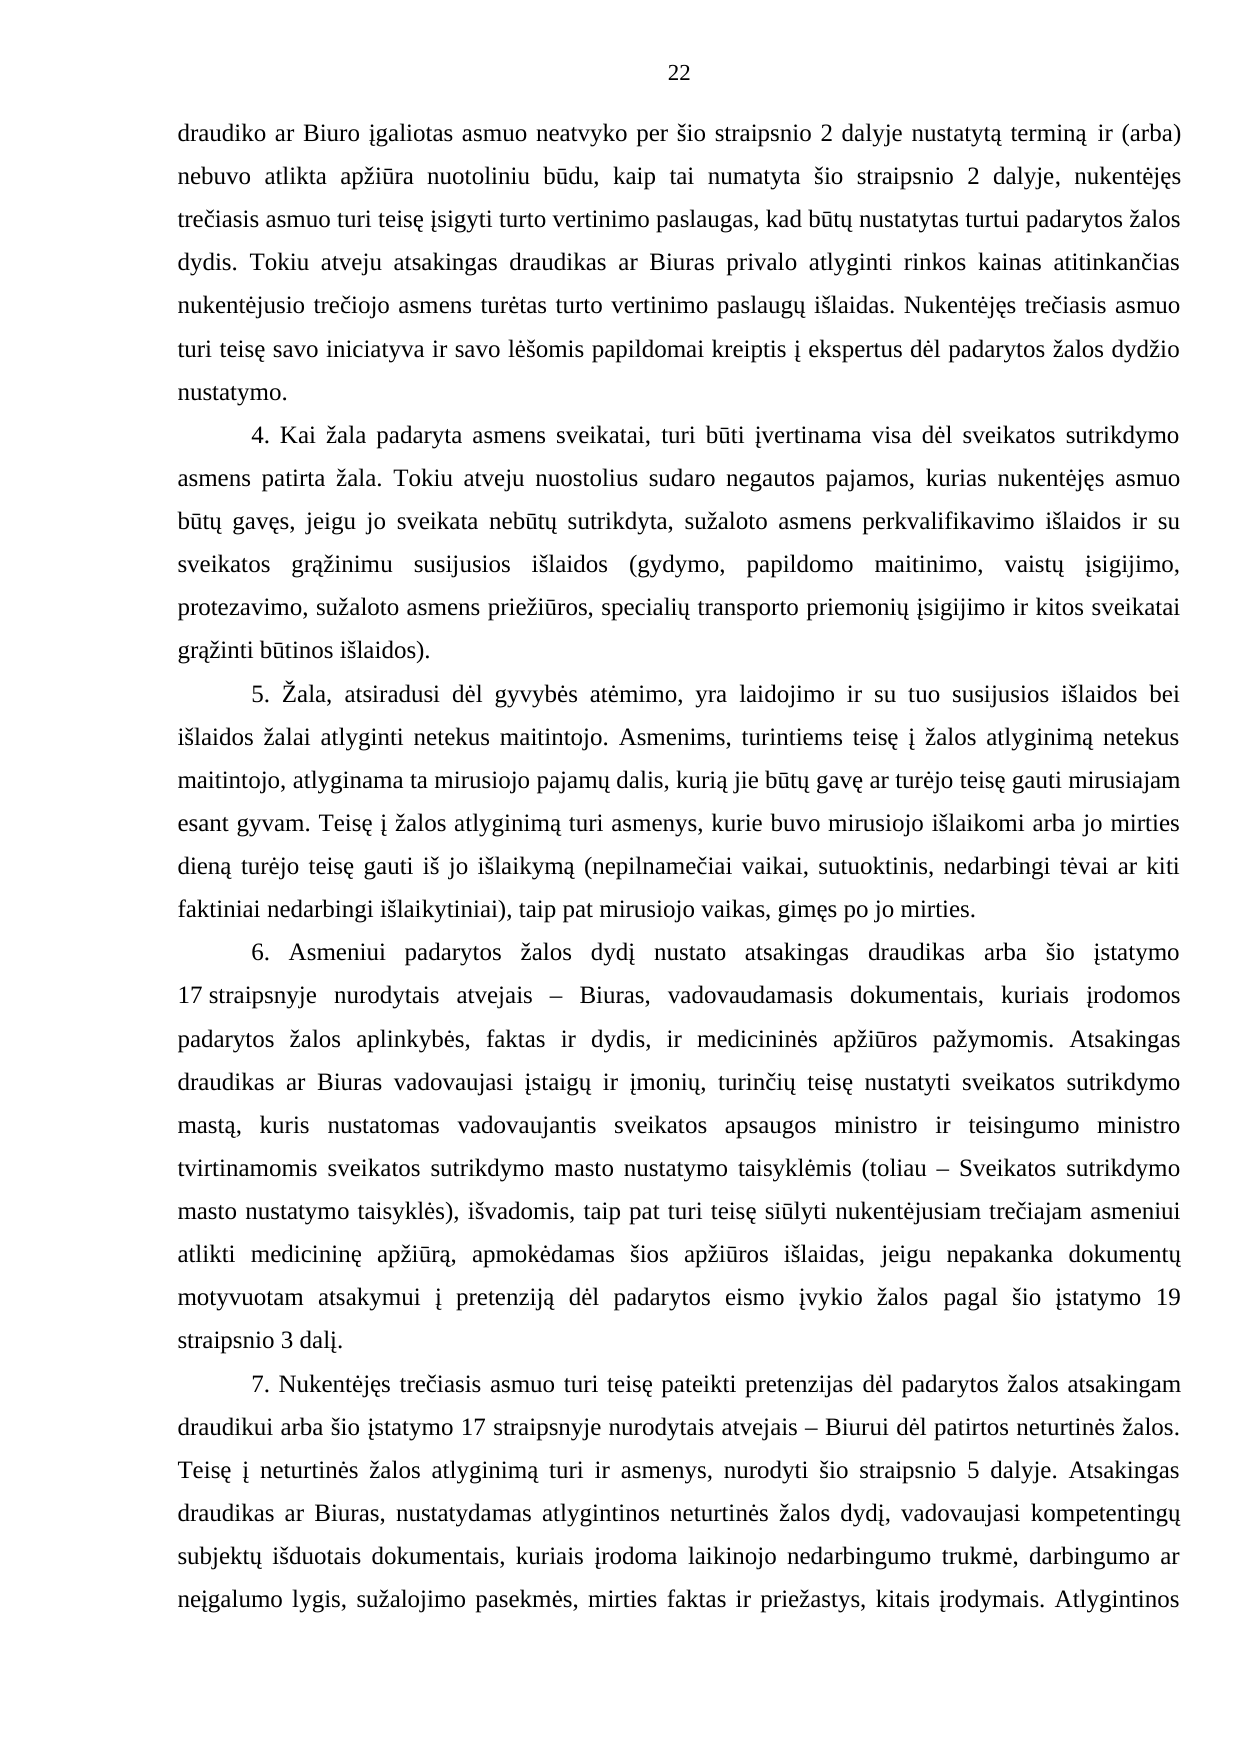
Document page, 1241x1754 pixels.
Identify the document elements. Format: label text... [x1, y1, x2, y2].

text 7. Nukentėjęs trečiasis asmuo turi teisę pateikti pretenzijas dėl padarytos žalos atsakingam draudikui arba šio įstatymo 17 straipsnyje nurodytais atvejais – Biurui dėl patirtos neturtinės žalos. Teisę į neturtinės žalos atlyginimą turi ir asmenys, nurodyti šio straipsnio 5 dalyje. Atsakingas draudikas ar Biuras, nustatydamas atlygintinos neturtinės žalos dydį, vadovaujasi kompetentingų subjektų išduotais dokumentais, kuriais įrodoma laikinojo nedarbingumo trukmė, darbingumo ar neįgalumo lygis, sužalojimo pasekmės, mirties faktas ir priežastys, kitais įrodymais. Atlygintinos [177, 1369, 1181, 1613]
text 5. Žala, atsiradusi dėl gyvybės atėmimo, yra laidojimo ir su tuo susijusios išlaidos bei išlaidos žalai atlyginti netekus maitintojo. Asmenims, turintiems teisę į žalos atlyginimą netekus maitintojo, atlyginama ta mirusiojo pajamų dalis, kurią jie būtų gavę ar turėjo teisę gauti mirusiajam esant gyvam. Teisę į žalos atlyginimą turi asmenys, kurie buvo mirusiojo išlaikomi arba jo mirties dieną turėjo teisę gauti iš jo išlaikymą (nepilnamečiai vaikai, sutuoktinis, nedarbingi tėvai ar kiti faktiniai nedarbingi išlaikytiniai), taip pat mirusiojo vaikas, gimęs po jo mirties. [177, 679, 1181, 923]
text 4. Kai žala padaryta asmens sveikatai, turi būti įvertinama visa dėl sveikatos sutrikdymo asmens patirta žala. Tokiu atveju nuostolius sudaro negautos pajamos, kurias nukentėjęs asmuo būtų gavęs, jeigu jo sveikata nebūtų sutrikdyta, sužaloto asmens perkvalifikavimo išlaidos ir su sveikatos grąžinimu susijusios išlaidos (gydymo, papildomo maitinimo, vaistų įsigijimo, protezavimo, sužaloto asmens priežiūros, specialių transporto priemonių įsigijimo ir kitos sveikatai grąžinti būtinos išlaidos). [177, 420, 1181, 664]
text 6. Asmeniui padarytos žalos dydį nustato atsakingas draudikas arba šio įstatymo 17 straipsnyje nurodytais atvejais – Biuras, vadovaudamasis dokumentais, kuriais įrodomos padarytos žalos aplinkybės, faktas ir dydis, ir medicininės apžiūros pažymomis. Atsakingas draudikas ar Biuras vadovaujasi įstaigų ir įmonių, turinčių teisę nustatyti sveikatos sutrikdymo mastą, kuris nustatomas vadovaujantis sveikatos apsaugos ministro ir teisingumo ministro tvirtinamomis sveikatos sutrikdymo masto nustatymo taisyklėmis (toliau – Sveikatos sutrikdymo masto nustatymo taisyklės), išvadomis, taip pat turi teisę siūlyti nukentėjusiam trečiajam asmeniui atlikti medicininę apžiūrą, apmokėdamas šios apžiūros išlaidas, jeigu nepakanka dokumentų motyvuotam atsakymui į pretenziją dėl padarytos eismo įvykio žalos pagal šio įstatymo 19 straipsnio 3 dalį. [177, 937, 1181, 1354]
text draudiko ar Biuro įgaliotas asmuo neatvyko per šio straipsnio 2 dalyje nustatytą terminą ir (arba) nebuvo atlikta apžiūra nuotoliniu būdu, kaip tai numatyta šio straipsnio 2 dalyje, nukentėjęs trečiasis asmuo turi teisę įsigyti turto vertinimo paslaugas, kad būtų nustatytas turtui padarytos žalos dydis. Tokiu atveju atsakingas draudikas ar Biuras privalo atlyginti rinkos kainas atitinkančias nukentėjusio trečiojo asmens turėtas turto vertinimo paslaugų išlaidas. Nukentėjęs trečiasis asmuo turi teisę savo iniciatyva ir savo lėšomis papildomai kreiptis į ekspertus dėl padarytos žalos dydžio nustatymo. [177, 118, 1181, 406]
